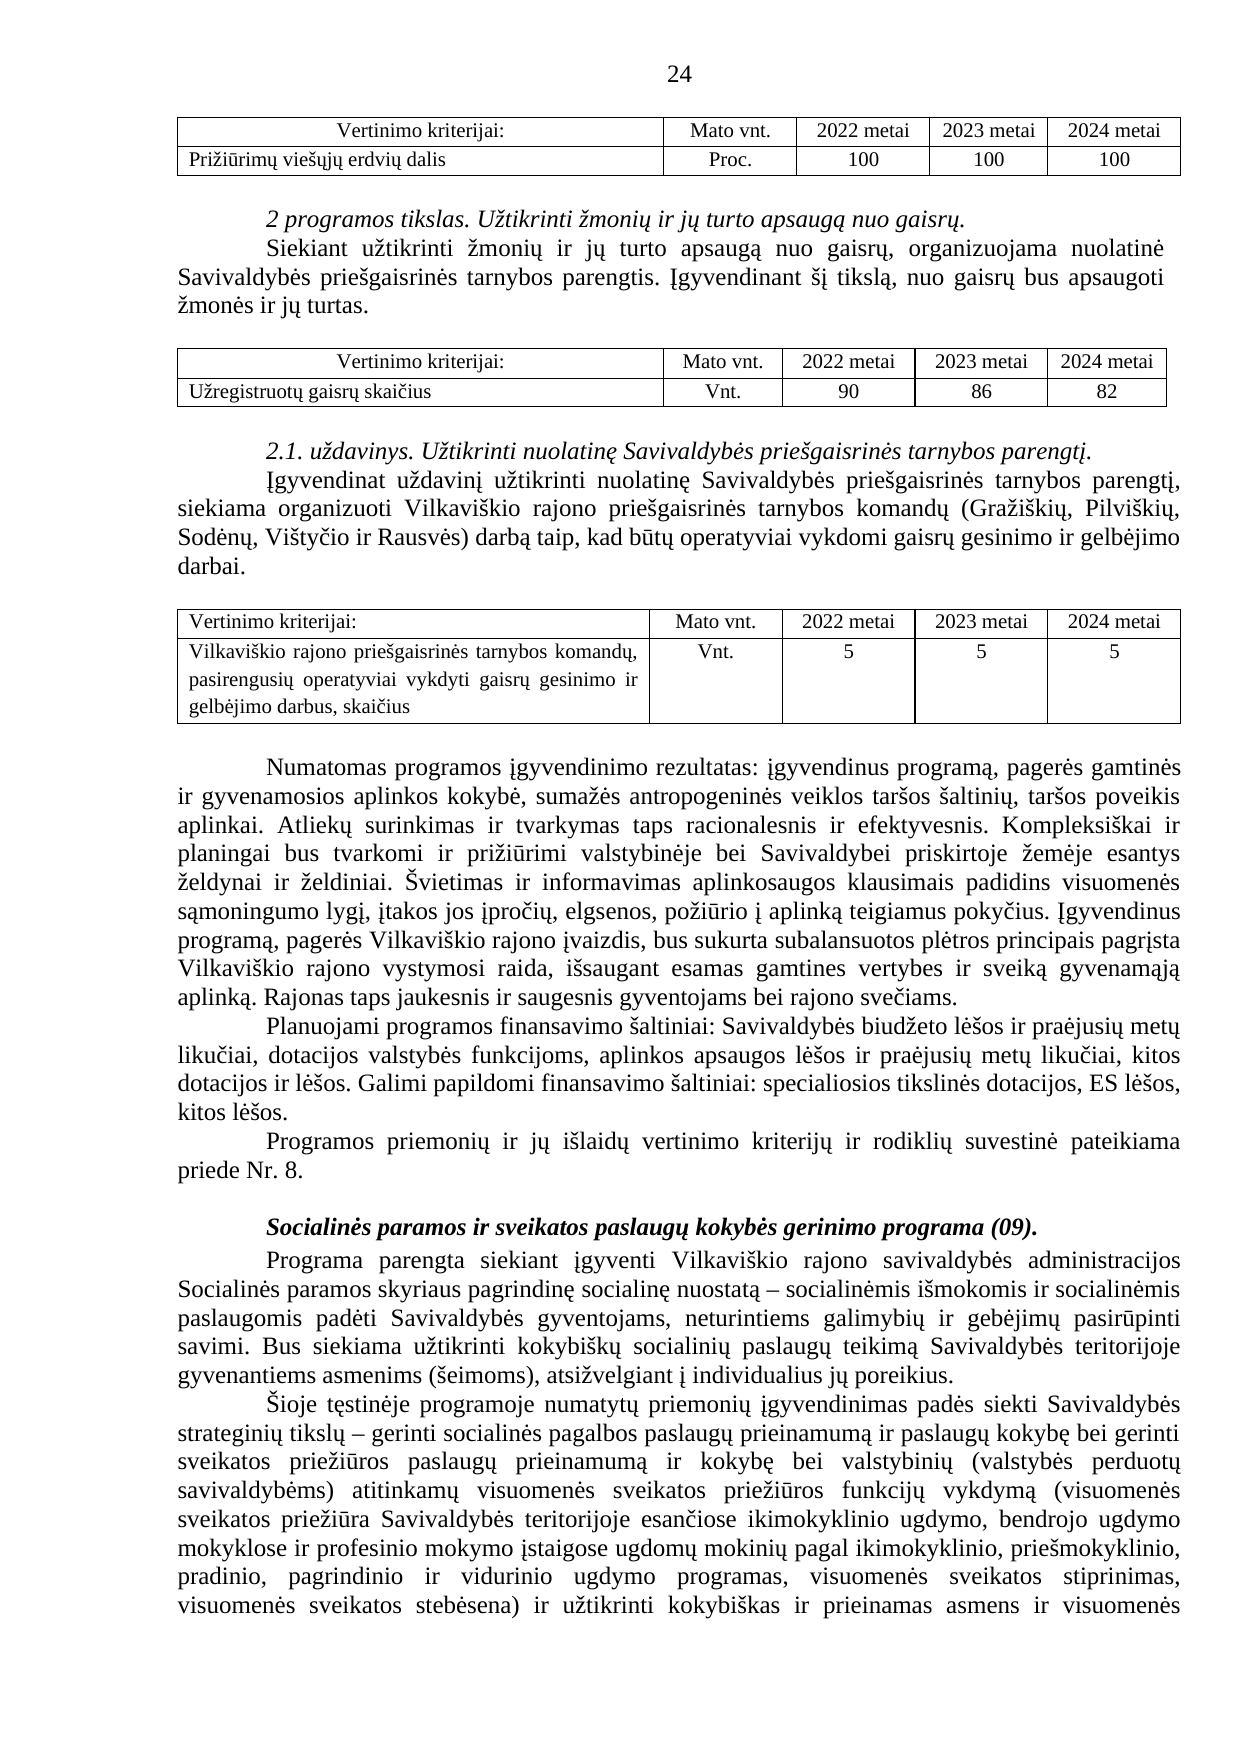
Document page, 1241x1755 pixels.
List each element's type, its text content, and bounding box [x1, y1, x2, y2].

table_header 2023 metai [916, 349, 1047, 377]
table_header Mato vnt. [664, 118, 796, 146]
table_cell 86 [916, 379, 1047, 406]
text Šioje tęstinėje programoje numatytų priemonių įgyvendinimas padės siekti Savivaldybės strateginių tikslų – gerinti socialinės pagalbos paslaugų prieinamumą ir paslaugų kokybę bei gerinti sveikatos priežiūros paslaugų prieinamumą ir kokybę bei valstybinių (valstybės perduotų savivaldybėms) atitinkamų visuomenės sveikatos priežiūros funkcijų vykdymą (visuomenės sveikatos priežiūra Savivaldybės teritorijoje esančiose ikimokyklinio ugdymo, bendrojo ugdymo mokyklose ir profesinio mokymo įstaigose ugdomų mokinių pagal ikimokyklinio, priešmokyklinio, pradinio, pagrindinio ir vidurinio ugdymo programas, visuomenės sveikatos stiprinimas, visuomenės sveikatos stebėsena) ir užtikrinti kokybiškas ir prieinamas asmens ir visuomenės [177, 1389, 1181, 1619]
table_header 2024 metai [1048, 610, 1180, 638]
table_cell 100 [1048, 147, 1180, 174]
text Socialinės paramos ir sveikatos paslaugų kokybės gerinimo programa (09). [177, 1212, 1181, 1241]
table_header Mato vnt. [664, 349, 782, 377]
table_header 2024 metai [1048, 118, 1180, 146]
table_cell 90 [783, 379, 914, 406]
text Planuojami programos finansavimo šaltiniai: Savivaldybės biudžeto lėšos ir praėjusių metų likučiai, dotacijos valstybės funkcijoms, aplinkos apsaugos lėšos ir praėjusių metų likučiai, kitos dotacijos ir lėšos. Galimi papildomi finansavimo šaltiniai: specialiosios tikslinės dotacijos, ES lėšos, kitos lėšos. [177, 1011, 1181, 1126]
text 2 programos tikslas. Užtikrinti žmonių ir jų turto apsaugą nuo gaisrų. [177, 204, 1181, 233]
table_header Vertinimo kriterijai: [178, 610, 649, 638]
table_header Mato vnt. [650, 610, 782, 638]
table_cell 100 [930, 147, 1047, 174]
table_cell Užregistruotų gaisrų skaičius [178, 379, 663, 406]
table_cell 100 [797, 147, 929, 174]
text 2.1. uždavinys. Užtikrinti nuolatinę Savivaldybės priešgaisrinės tarnybos parengtį. [177, 436, 1181, 465]
text Įgyvendinat uždavinį užtikrinti nuolatinę Savivaldybės priešgaisrinės tarnybos parengtį, siekiama organizuoti Vilkaviškio rajono priešgaisrinės tarnybos komandų (Gražiškių, Pilviškių, Sodėnų, Vištyčio ir Rausvės) darbą taip, kad būtų operatyviai vykdomi gaisrų gesinimo ir gelbėjimo darbai. [177, 465, 1181, 580]
table_header 2022 metai [783, 610, 914, 638]
table_cell Vnt. [650, 639, 782, 722]
table_cell Prižiūrimų viešųjų erdvių dalis [178, 147, 663, 174]
table_cell 82 [1048, 379, 1166, 406]
table_header Vertinimo kriterijai: [178, 118, 663, 146]
table_cell 5 [783, 639, 914, 722]
table_header 2024 metai [1048, 349, 1166, 377]
table_header 2023 metai [916, 610, 1047, 638]
text Numatomas programos įgyvendinimo rezultatas: įgyvendinus programą, pagerės gamtinės ir gyvenamosios aplinkos kokybė, sumažės antropogeninės veiklos taršos šaltinių, taršos poveikis aplinkai. Atliekų surinkimas ir tvarkymas taps racionalesnis ir efektyvesnis. Kompleksiškai ir planingai bus tvarkomi ir prižiūrimi valstybinėje bei Savivaldybei priskirtoje žemėje esantys želdynai ir želdiniai. Švietimas ir informavimas aplinkosaugos klausimais padidins visuomenės sąmoningumo lygį, įtakos jos įpročių, elgsenos, požiūrio į aplinką teigiamus pokyčius. Įgyvendinus programą, pagerės Vilkaviškio rajono įvaizdis, bus sukurta subalansuotos plėtros principais pagrįsta Vilkaviškio rajono vystymosi raida, išsaugant esamas gamtines vertybes ir sveiką gyvenamąją aplinką. Rajonas taps jaukesnis ir saugesnis gyventojams bei rajono svečiams. [177, 752, 1181, 1011]
table_cell Proc. [664, 147, 796, 174]
table_header 2023 metai [930, 118, 1047, 146]
table_header Vertinimo kriterijai: [178, 349, 663, 377]
table_cell Vilkaviškio rajono priešgaisrinės tarnybos komandų, pasirengusių operatyviai vykdyti gaisrų gesinimo ir gelbėjimo darbus, skaičius [178, 639, 649, 722]
text Programa parengta siekiant įgyventi Vilkaviškio rajono savivaldybės administracijos Socialinės paramos skyriaus pagrindinę socialinę nuostatą – socialinėmis išmokomis ir socialinėmis paslaugomis padėti Savivaldybės gyventojams, neturintiems galimybių ir gebėjimų pasirūpinti savimi. Bus siekiama užtikrinti kokybiškų socialinių paslaugų teikimą Savivaldybės teritorijoje gyvenantiems asmenims (šeimoms), atsižvelgiant į individualius jų poreikius. [177, 1245, 1181, 1389]
table_header 2022 metai [797, 118, 929, 146]
table_cell 5 [916, 639, 1047, 722]
table_cell 5 [1048, 639, 1180, 722]
table_cell Vnt. [664, 379, 782, 406]
table_header 2022 metai [783, 349, 914, 377]
text Programos priemonių ir jų išlaidų vertinimo kriterijų ir rodiklių suvestinė pateikiama priede Nr. 8. [177, 1126, 1181, 1183]
text Siekiant užtikrinti žmonių ir jų turto apsaugą nuo gaisrų, organizuojama nuolatinė Savivaldybės priešgaisrinės tarnybos parengtis. Įgyvendinant šį tikslą, nuo gaisrų bus apsaugoti žmonės ir jų turtas. [177, 233, 1166, 319]
